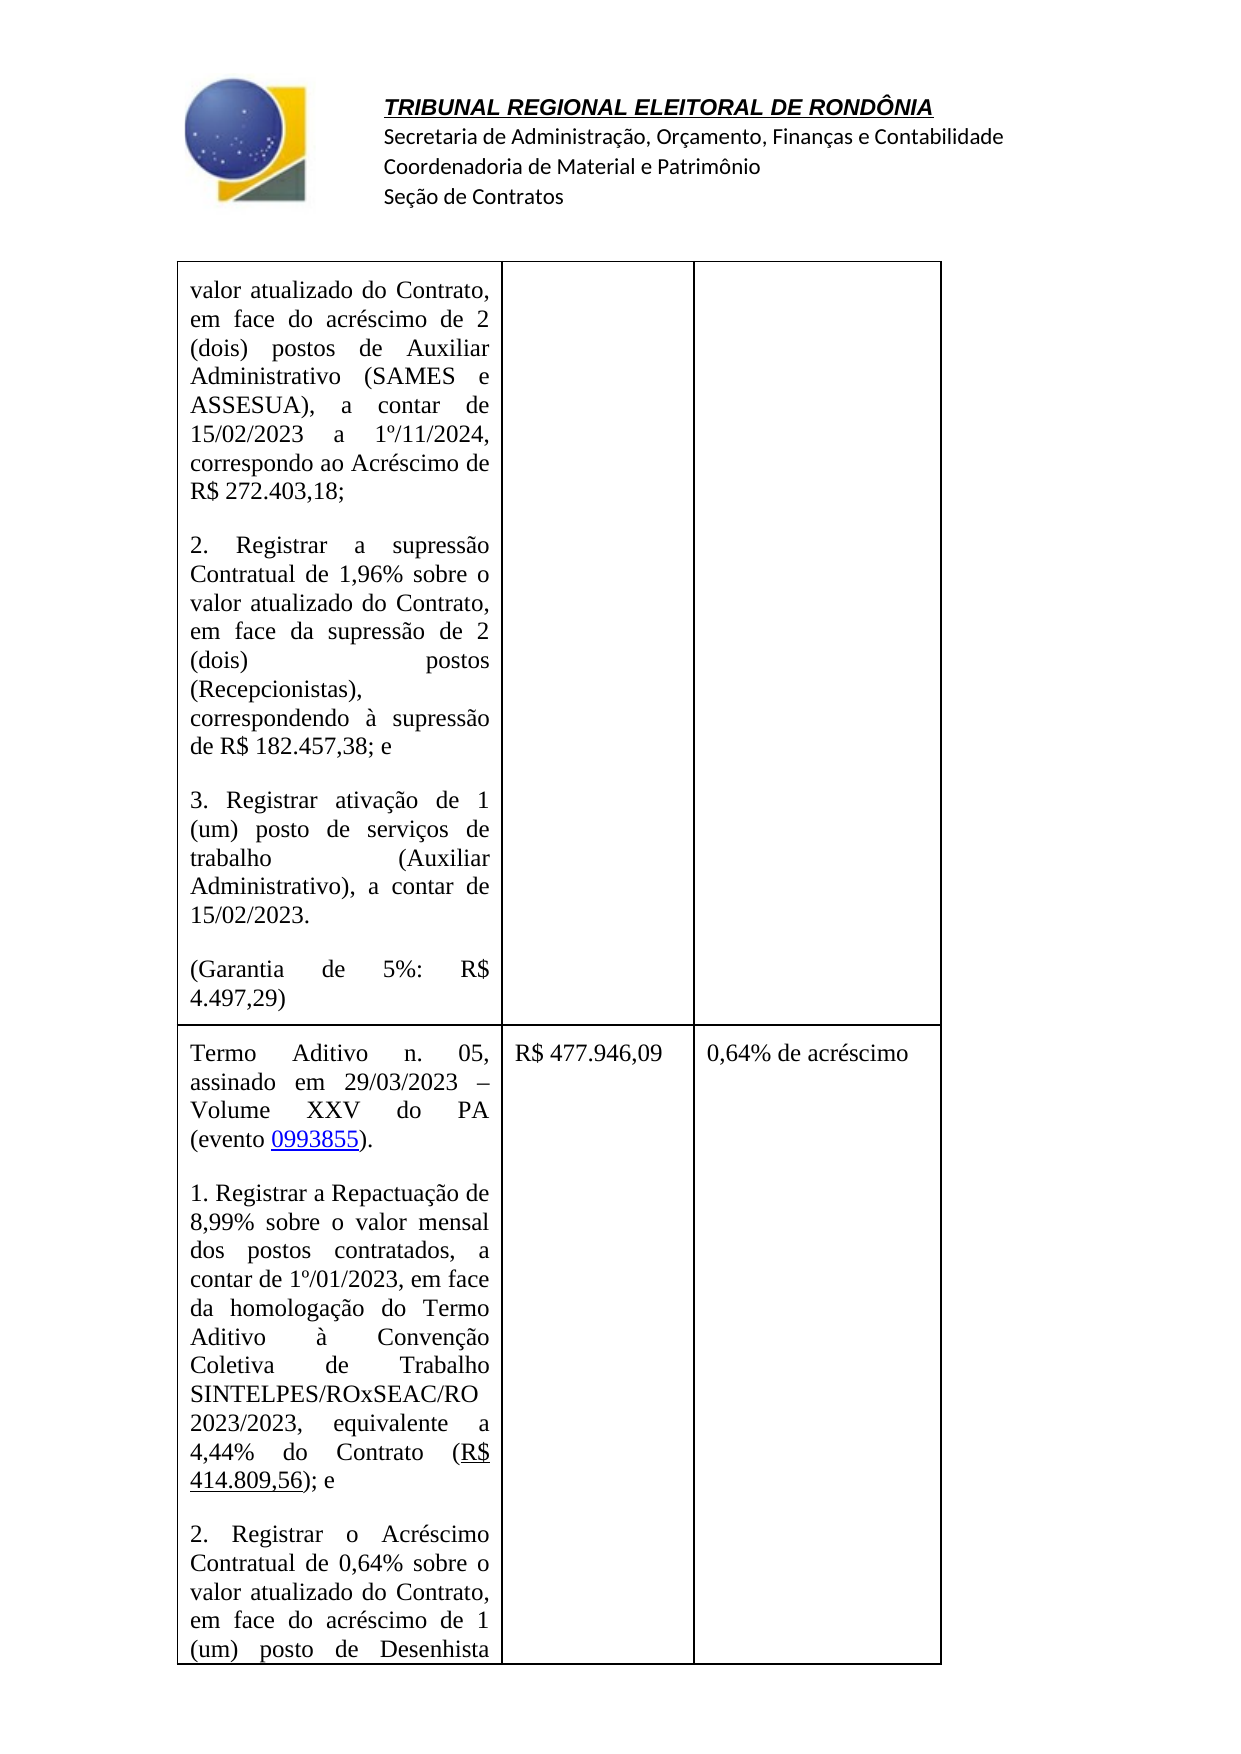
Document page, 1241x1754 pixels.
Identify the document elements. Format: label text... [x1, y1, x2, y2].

table_cell [695, 262, 940, 1024]
table_cell valor atualizado do Contrato, em face do acréscimo de 2 (dois) postos de Auxiliar Administrativo (SAMES e ASSESUA), a contar de 15/02/2023 a 1º/11/2024, correspondo ao Acréscimo de R$ 272.403,18; 2. Registrar a supressão Contratual de 1,96% sobre o valor atualizado do Contrato, em face da supressão de 2 (dois) postos (Recepcionistas), correspondendo à supressão de R$ 182.457,38; e 3. Registrar ativação de 1 (um) posto de serviços de trabalho (Auxiliar Administrativo), a contar de 15/02/2023. (Garantia de 5%: R$ 4.497,29) [178, 262, 501, 1024]
table_cell Termo Aditivo n. 05, assinado em 29/03/2023 – Volume XXV do PA (evento 0993855). 1. Registrar a Repactuação de 8,99% sobre o valor mensal dos postos contratados, a contar de 1º/01/2023, em face da homologação do Termo Aditivo à Convenção Coletiva de Trabalho SINTELPES/ROxSEAC/RO 2023/2023, equivalente a 4,44% do Contrato (R$ 414.809,56); e 2. Registrar o Acréscimo Contratual de 0,64% sobre o valor atualizado do Contrato, em face do acréscimo de 1 (um) posto de Desenhista [178, 1026, 501, 1663]
table_cell R$ 477.946,09 [503, 1026, 693, 1663]
table_cell [503, 262, 693, 1024]
table_cell 0,64% de acréscimo [695, 1026, 940, 1663]
